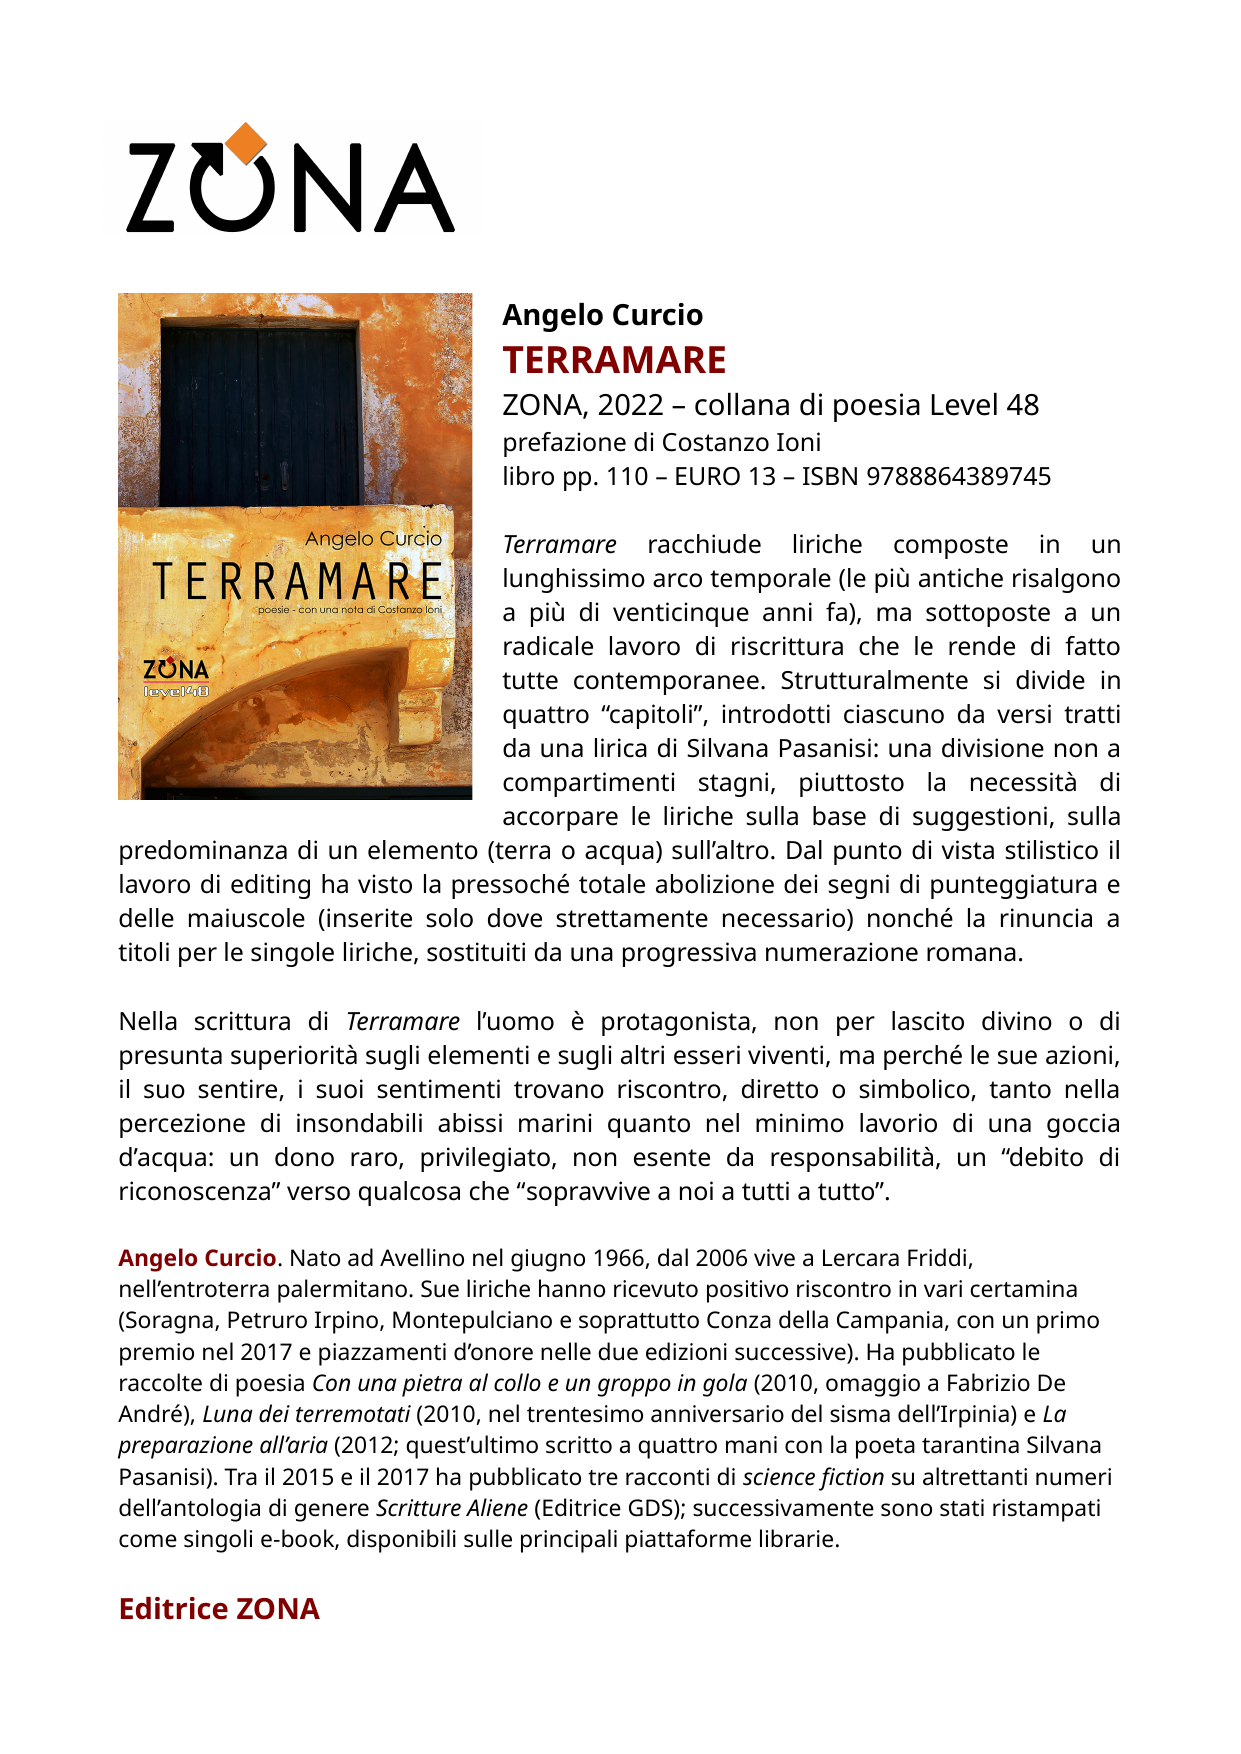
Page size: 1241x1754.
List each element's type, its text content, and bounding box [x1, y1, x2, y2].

text Angelo Curcio. Nato ad Avellino nel giugno 1966, dal 2006 vive a Lercara Friddi, nell’entroterra palermitano. Sue liriche hanno ricevuto positivo riscontro in vari certamina (Soragna, Petruro Irpino, Montepulciano e soprattutto Conza della Campania, con un primo premio nel 2017 e piazzamenti d’onore nelle due edizioni successive). Ha pubblicato le raccolte di poesia Con una pietra al collo e un groppo in gola (2010, omaggio a Fabrizio De André), Luna dei terremotati (2010, nel trentesimo anniversario del sisma dell’Irpinia) e La preparazione all’aria (2012; quest’ultimo scritto a quattro mani con la poeta tarantina Silvana Pasanisi). Tra il 2015 e il 2017 ha pubblicato tre racconti di science fiction su altrettanti numeri dell’antologia di genere Scritture Aliene (Editrice GDS); successivamente sono stati ristampati come singoli e-book, disponibili sulle principali piattaforme librarie. [118, 1242, 1122, 1554]
picture [101, 118, 483, 237]
text Terramare racchiude liriche composte in un lunghissimo arco temporale (le più antiche risalgono a più di venticinque anni fa), ma sottoposte a un radicale lavoro di riscrittura che le rende di fatto tutte contemporanee. Strutturalmente si divide in quattro “capitoli”, introdotti ciascuno da versi tratti da una lirica di Silvana Pasanisi: una divisione non a compartimenti stagni, piuttosto la necessità di accorpare le liriche sulla base di suggestioni, sulla predominanza di un elemento (terra o acqua) sull’altro. Dal punto di vista stilistico il lavoro di editing ha visto la pressoché totale abolizione dei segni di punteggiatura e delle maiuscole (inserite solo dove strettamente necessario) nonché la rinuncia a titoli per le singole liriche, sostituiti da una progressiva numerazione romana. [118, 526, 1122, 969]
text prefazione di Costanzo Ioni [473, 424, 1122, 458]
text Editrice ZONA [118, 1588, 1122, 1628]
text Angelo Curcio [473, 294, 1122, 333]
text ZONA, 2022 – collana di poesia Level 48 [473, 384, 1122, 424]
text TERRAMARE [473, 333, 1122, 384]
picture [118, 293, 473, 800]
text Nella scrittura di Terramare l’uomo è protagonista, non per lascito divino o di presunta superiorità sugli elementi e sugli altri esseri viventi, ma perché le sue azioni, il suo sentire, i suoi sentimenti trovano riscontro, diretto o simbolico, tanto nella percezione di insondabili abissi marini quanto nel minimo lavorio di una goccia d’acqua: un dono raro, privilegiato, non esente da responsabilità, un “debito di riconoscenza” verso qualcosa che “sopravvive a noi a tutti a tutto”. [118, 1003, 1122, 1208]
text libro pp. 110 – EURO 13 – ISBN 9788864389745 [473, 458, 1122, 492]
